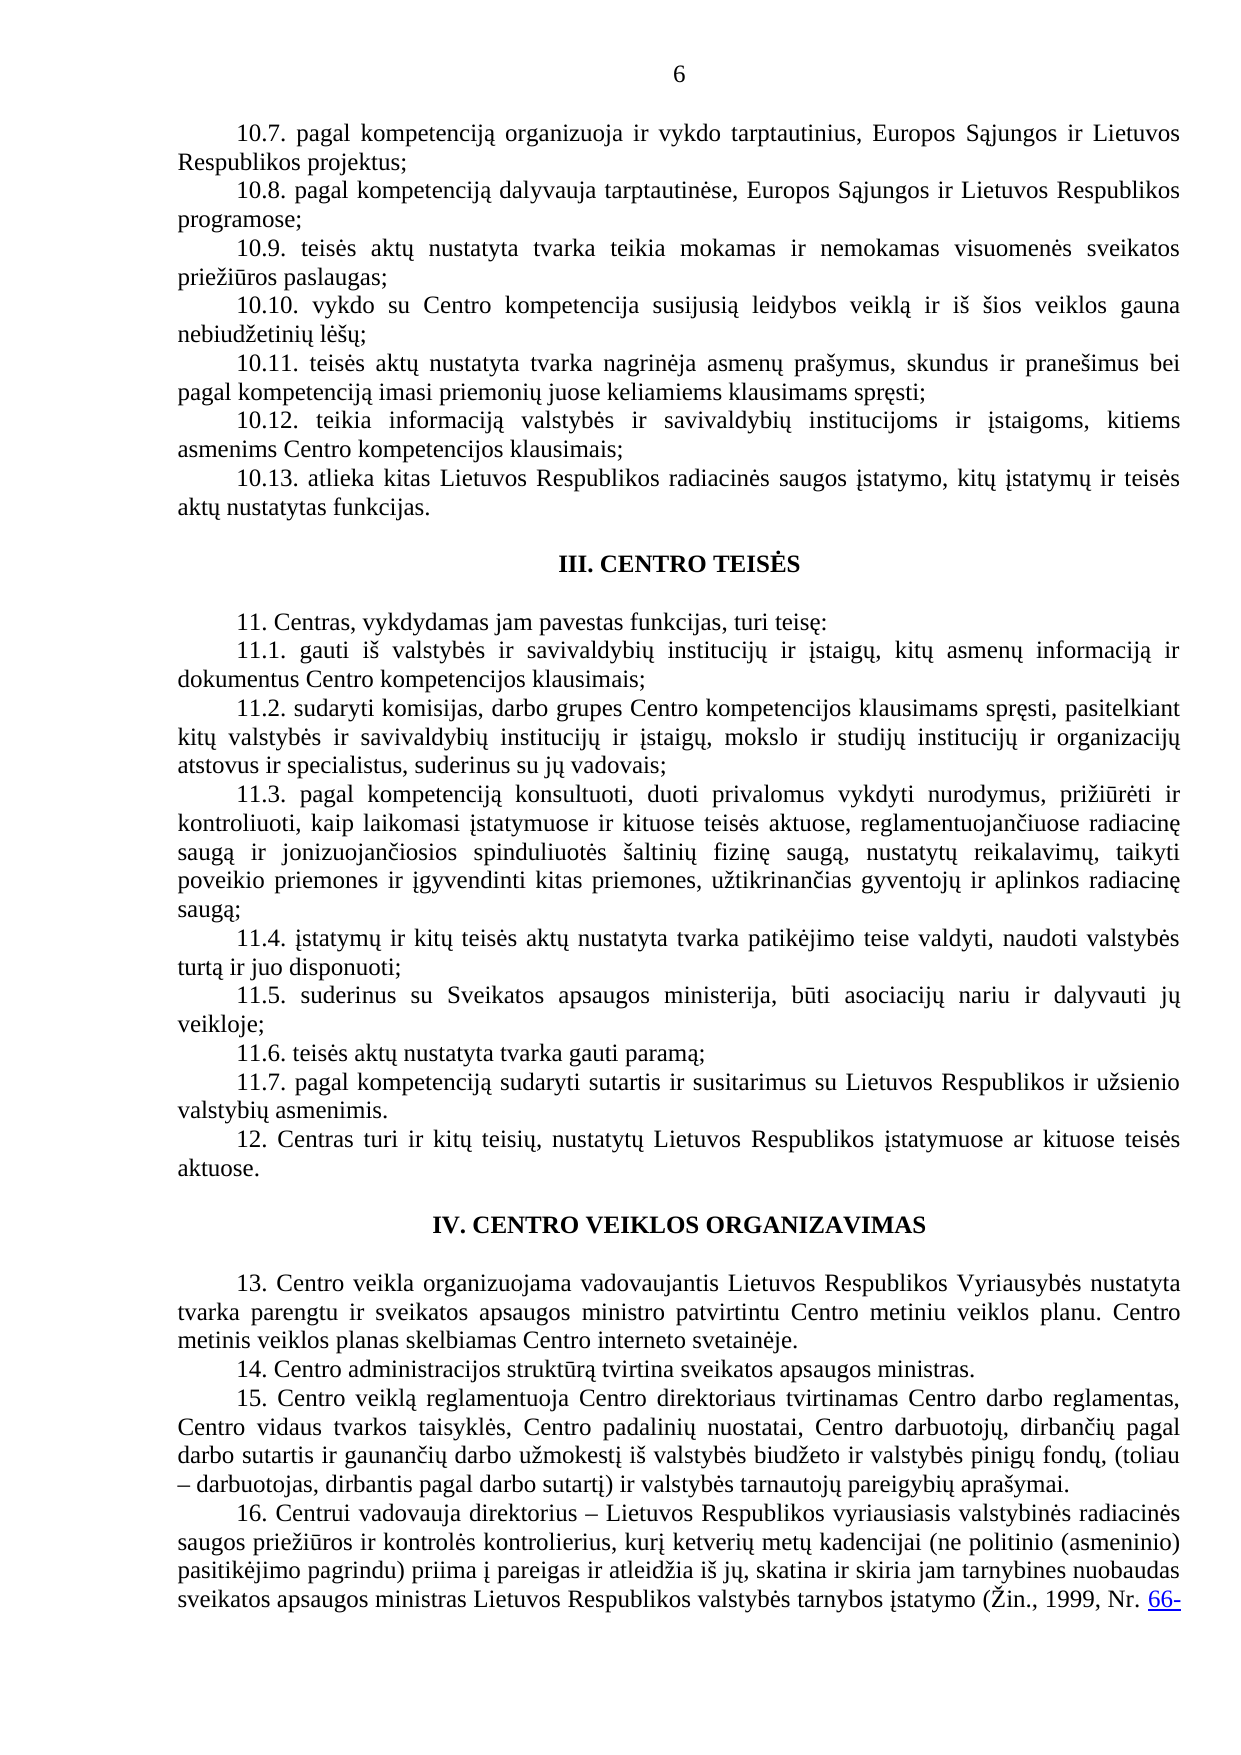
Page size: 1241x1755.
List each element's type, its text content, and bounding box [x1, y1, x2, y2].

text 11.1. gauti iš valstybės ir savivaldybių institucijų ir įstaigų, kitų asmenų informaciją ir dokumentus Centro kompetencijos klausimais; [177, 636, 1181, 693]
text 10.13. atlieka kitas Lietuvos Respublikos radiacinės saugos įstatymo, kitų įstatymų ir teisės aktų nustatytas funkcijas. [177, 463, 1181, 521]
text 11.6. teisės aktų nustatyta tvarka gauti paramą; [177, 1038, 1181, 1067]
text 11. Centras, vykdydamas jam pavestas funkcijas, turi teisę: [177, 607, 1181, 636]
text 13. Centro veikla organizuojama vadovaujantis Lietuvos Respublikos Vyriausybės nustatyta tvarka parengtu ir sveikatos apsaugos ministro patvirtintu Centro metiniu veiklos planu. Centro metinis veiklos planas skelbiamas Centro interneto svetainėje. [177, 1268, 1181, 1354]
text III. CENTRO TEISĖS [177, 549, 1181, 578]
text 11.7. pagal kompetenciją sudaryti sutartis ir susitarimus su Lietuvos Respublikos ir užsienio valstybių asmenimis. [177, 1067, 1181, 1124]
text 16. Centrui vadovauja direktorius – Lietuvos Respublikos vyriausiasis valstybinės radiacinės saugos priežiūros ir kontrolės kontrolierius, kurį ketverių metų kadencijai (ne politinio (asmeninio) pasitikėjimo pagrindu) priima į pareigas ir atleidžia iš jų, skatina ir skiria jam tarnybines nuobaudas sveikatos apsaugos ministras Lietuvos Respublikos valstybės tarnybos įstatymo (Žin., 1999, Nr. 66- [177, 1498, 1181, 1613]
text 11.4. įstatymų ir kitų teisės aktų nustatyta tvarka patikėjimo teise valdyti, naudoti valstybės turtą ir juo disponuoti; [177, 923, 1181, 981]
text 10.12. teikia informaciją valstybės ir savivaldybių institucijoms ir įstaigoms, kitiems asmenims Centro kompetencijos klausimais; [177, 406, 1181, 463]
text 11.2. sudaryti komisijas, darbo grupes Centro kompetencijos klausimams spręsti, pasitelkiant kitų valstybės ir savivaldybių institucijų ir įstaigų, mokslo ir studijų institucijų ir organizacijų atstovus ir specialistus, suderinus su jų vadovais; [177, 693, 1181, 779]
text 10.10. vykdo su Centro kompetencija susijusią leidybos veiklą ir iš šios veiklos gauna nebiudžetinių lėšų; [177, 291, 1181, 348]
text 10.7. pagal kompetenciją organizuoja ir vykdo tarptautinius, Europos Sąjungos ir Lietuvos Respublikos projektus; [177, 118, 1181, 176]
text 11.3. pagal kompetenciją konsultuoti, duoti privalomus vykdyti nurodymus, prižiūrėti ir kontroliuoti, kaip laikomasi įstatymuose ir kituose teisės aktuose, reglamentuojančiuose radiacinę saugą ir jonizuojančiosios spinduliuotės šaltinių fizinę saugą, nustatytų reikalavimų, taikyti poveikio priemones ir įgyvendinti kitas priemones, užtikrinančias gyventojų ir aplinkos radiacinę saugą; [177, 779, 1181, 923]
text 10.8. pagal kompetenciją dalyvauja tarptautinėse, Europos Sąjungos ir Lietuvos Respublikos programose; [177, 176, 1181, 233]
text IV. CENTRO VEIKLOS ORGANIZAVIMAS [177, 1211, 1181, 1239]
text 10.11. teisės aktų nustatyta tvarka nagrinėja asmenų prašymus, skundus ir pranešimus bei pagal kompetenciją imasi priemonių juose keliamiems klausimams spręsti; [177, 348, 1181, 406]
text 15. Centro veiklą reglamentuoja Centro direktoriaus tvirtinamas Centro darbo reglamentas, Centro vidaus tvarkos taisyklės, Centro padalinių nuostatai, Centro darbuotojų, dirbančių pagal darbo sutartis ir gaunančių darbo užmokestį iš valstybės biudžeto ir valstybės pinigų fondų, (toliau – darbuotojas, dirbantis pagal darbo sutartį) ir valstybės tarnautojų pareigybių aprašymai. [177, 1383, 1181, 1498]
text 12. Centras turi ir kitų teisių, nustatytų Lietuvos Respublikos įstatymuose ar kituose teisės aktuose. [177, 1124, 1181, 1182]
text 14. Centro administracijos struktūrą tvirtina sveikatos apsaugos ministras. [177, 1354, 1181, 1383]
text 11.5. suderinus su Sveikatos apsaugos ministerija, būti asociacijų nariu ir dalyvauti jų veikloje; [177, 981, 1181, 1038]
text 10.9. teisės aktų nustatyta tvarka teikia mokamas ir nemokamas visuomenės sveikatos priežiūros paslaugas; [177, 233, 1181, 291]
